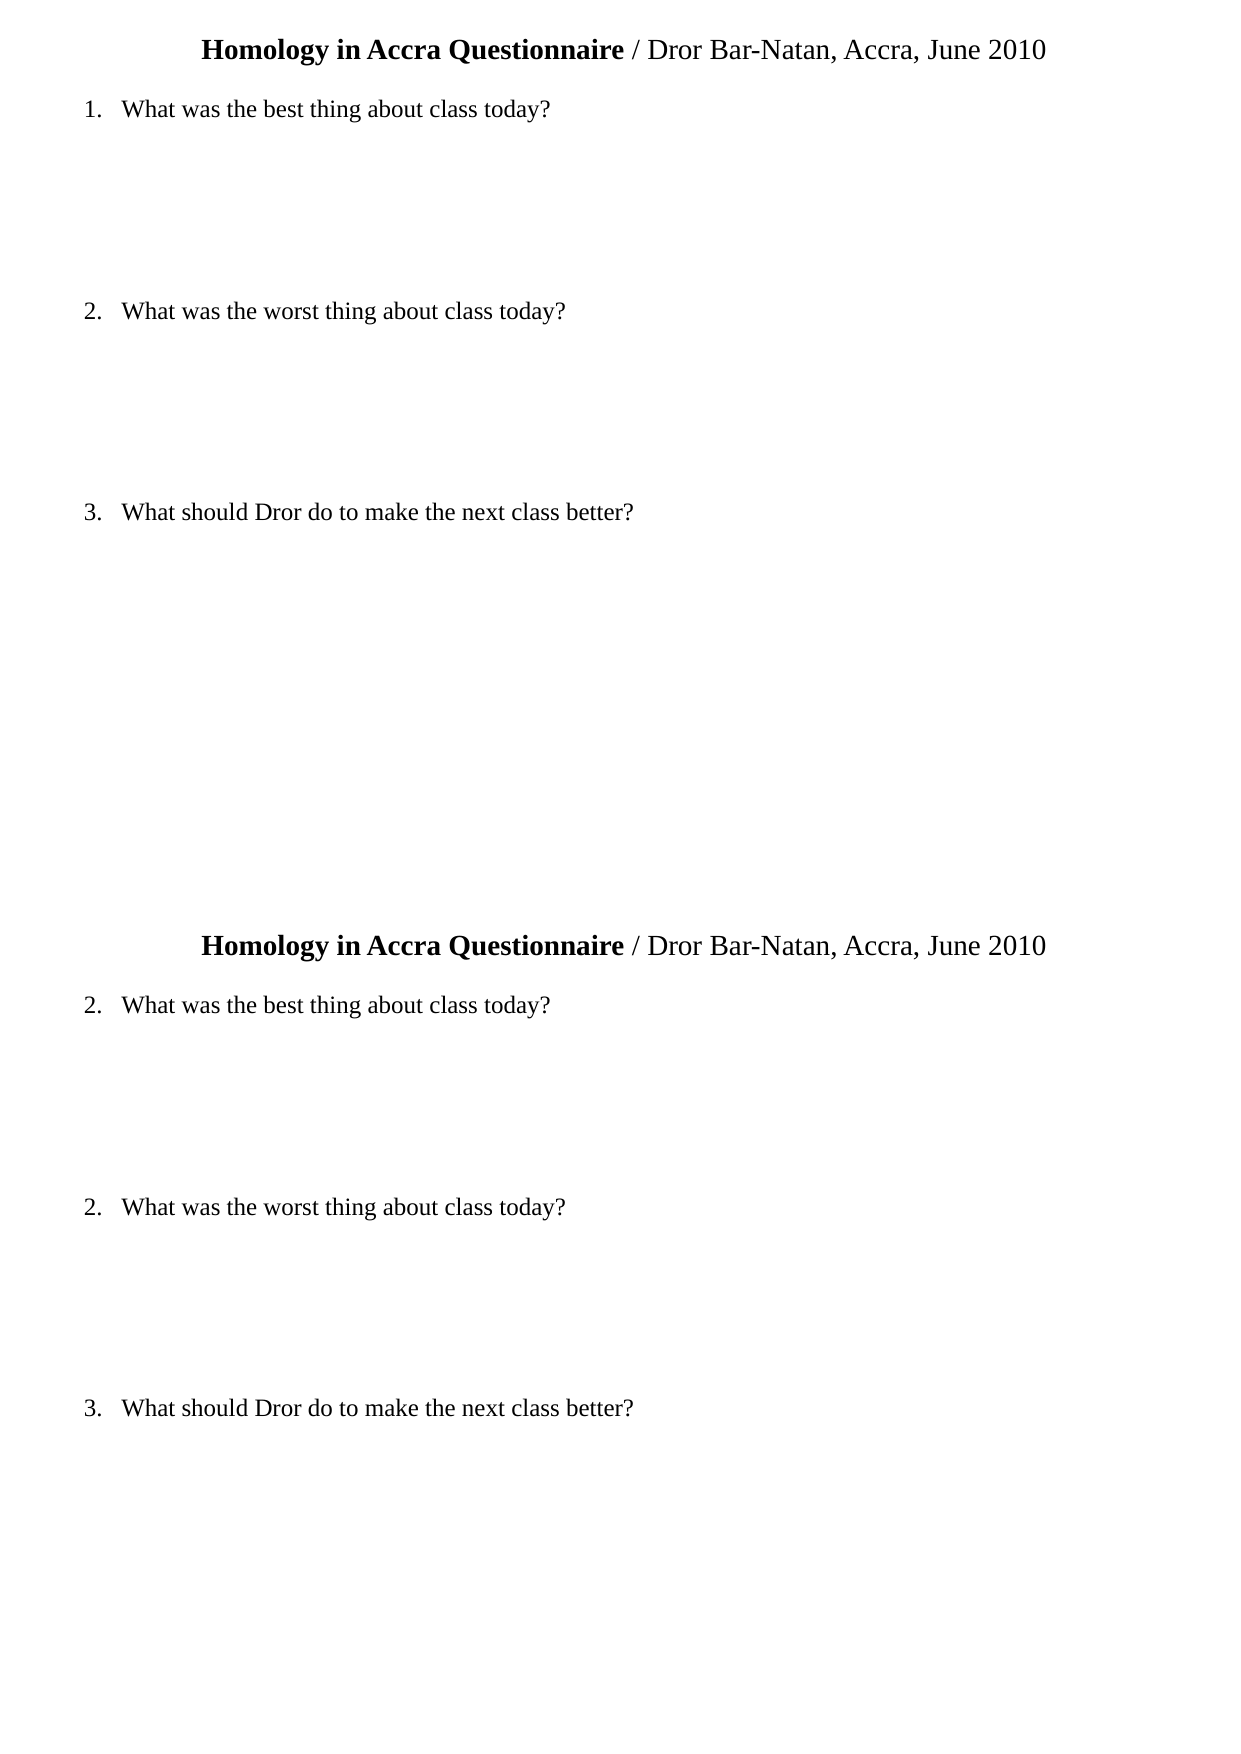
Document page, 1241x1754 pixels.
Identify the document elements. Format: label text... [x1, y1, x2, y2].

list What was the worst thing about class today? [83, 296, 1202, 324]
list What was the best thing about class today? [83, 991, 1202, 1019]
list What should Dror do to make the next class better? [83, 1393, 1202, 1422]
text Homology in Accra Questionnaire / Dror Bar-Natan, Accra, June 2010 [46, 928, 1202, 962]
text Homology in Accra Questionnaire / Dror Bar-Natan, Accra, June 2010 [46, 32, 1202, 66]
list What should Dror do to make the next class better? [83, 497, 1202, 526]
list What was the best thing about class today? [83, 94, 1202, 123]
list What was the worst thing about class today? [83, 1192, 1202, 1221]
